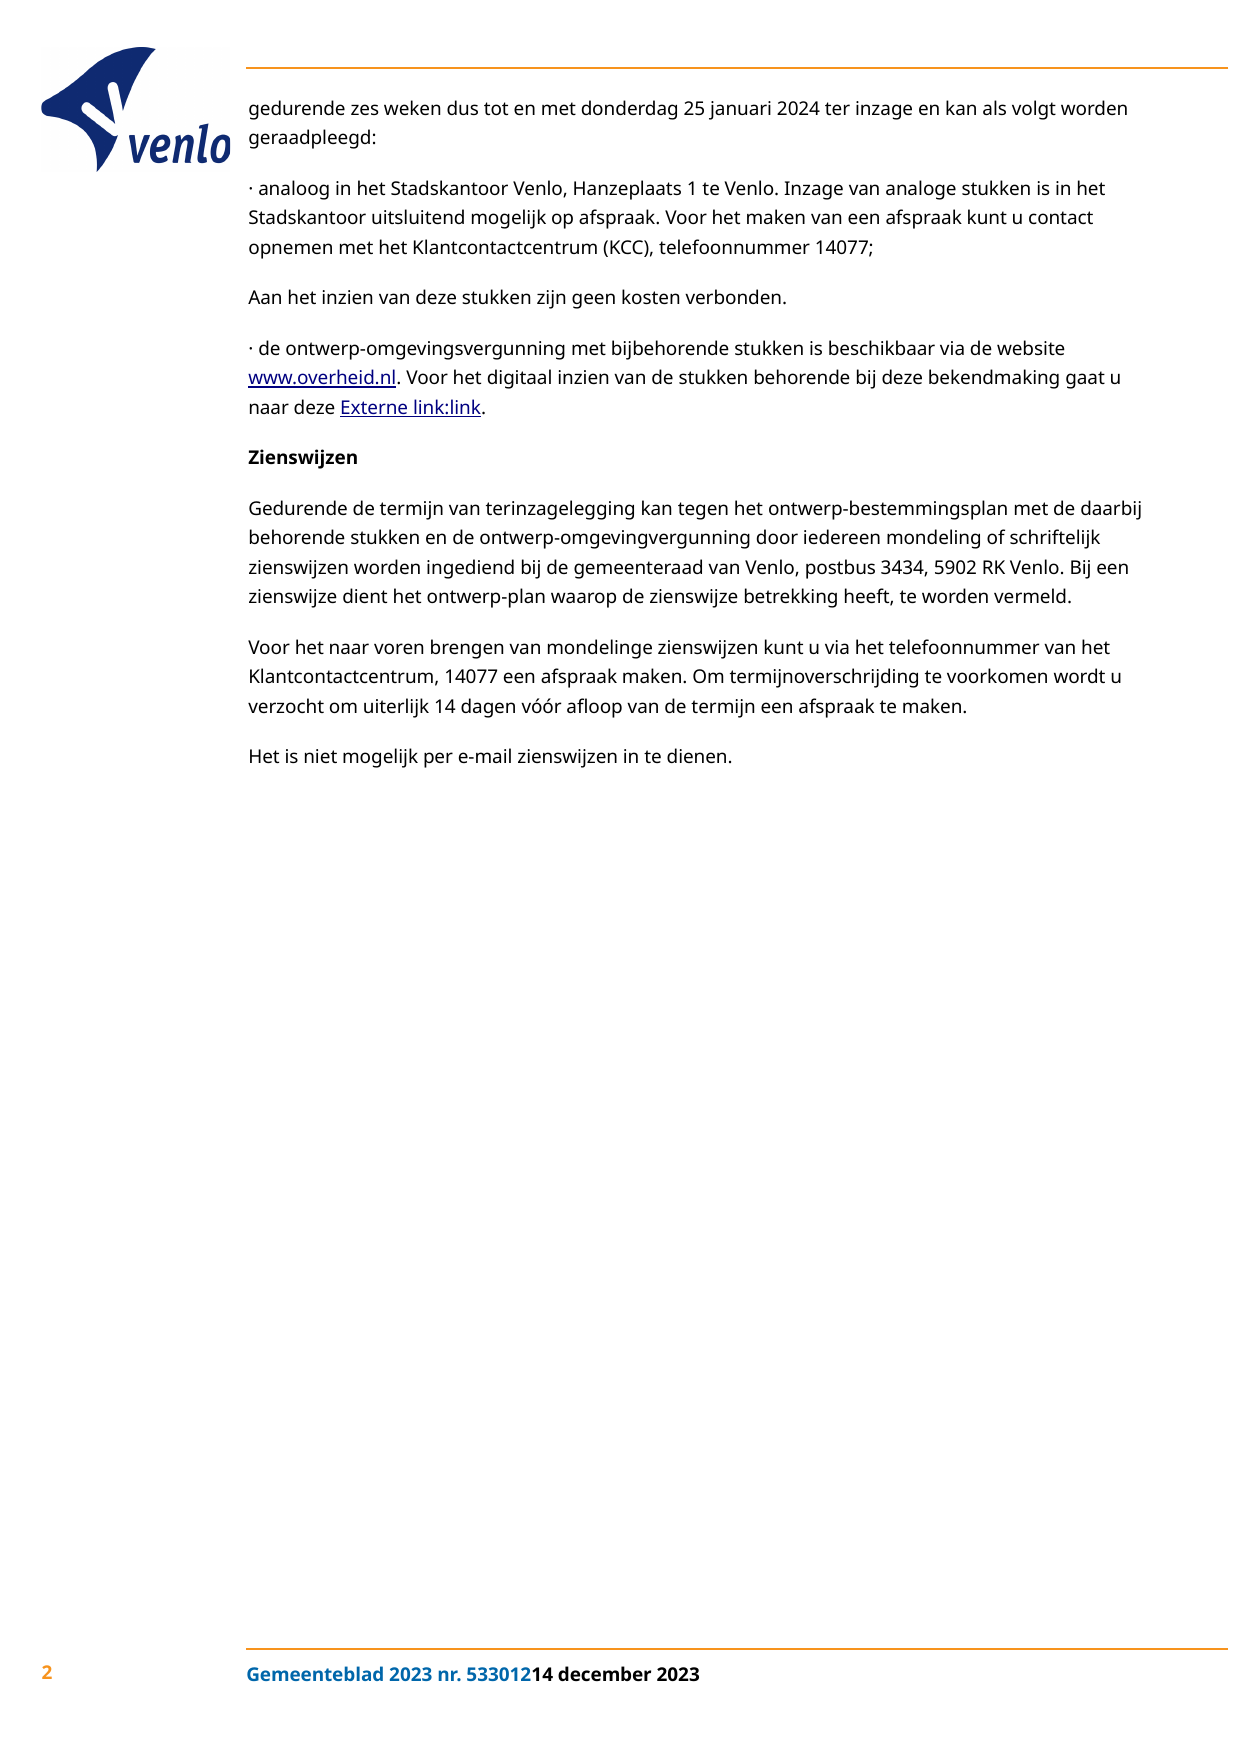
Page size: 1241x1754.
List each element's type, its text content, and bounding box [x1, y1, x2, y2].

text gedurende zes weken dus tot en met donderdag 25 januari 2024 ter inzage en kan als volgt worden geraadpleegd: [248, 95, 1152, 150]
text Het is niet mogelijk per e-mail zienswijzen in te dienen. [248, 743, 1152, 769]
picture [41, 47, 231, 172]
text Zienswijzen [248, 444, 1152, 470]
text · de ontwerp-omgevingsvergunning met bijbehorende stukken is beschikbaar via de website www.overheid.nl. Voor het digitaal inzien van de stukken behorende bij deze bekendmaking gaat u naar deze Externe link:link. [248, 335, 1152, 420]
text · analoog in het Stadskantoor Venlo, Hanzeplaats 1 te Venlo. Inzage van analoge stukken is in het Stadskantoor uitsluitend mogelijk op afspraak. Voor het maken van een afspraak kunt u contact opnemen met het Klantcontactcentrum (KCC), telefoonnummer 14077; [248, 175, 1152, 260]
text Aan het inzien van deze stukken zijn geen kosten verbonden. [248, 284, 1152, 310]
text Gedurende de termijn van terinzagelegging kan tegen het ontwerp-bestemmingsplan met de daarbij behorende stukken en de ontwerp-omgevingvergunning door iedereen mondeling of schriftelijk zienswijzen worden ingediend bij de gemeenteraad van Venlo, postbus 3434, 5902 RK Venlo. Bij een zienswijze dient het ontwerp-plan waarop de zienswijze betrekking heeft, te worden vermeld. [248, 495, 1152, 609]
text Voor het naar voren brengen van mondelinge zienswijzen kunt u via het telefoonnummer van het Klantcontactcentrum, 14077 een afspraak maken. Om termijnoverschrijding te voorkomen wordt u verzocht om uiterlijk 14 dagen vóór afloop van de termijn een afspraak te maken. [248, 634, 1152, 719]
